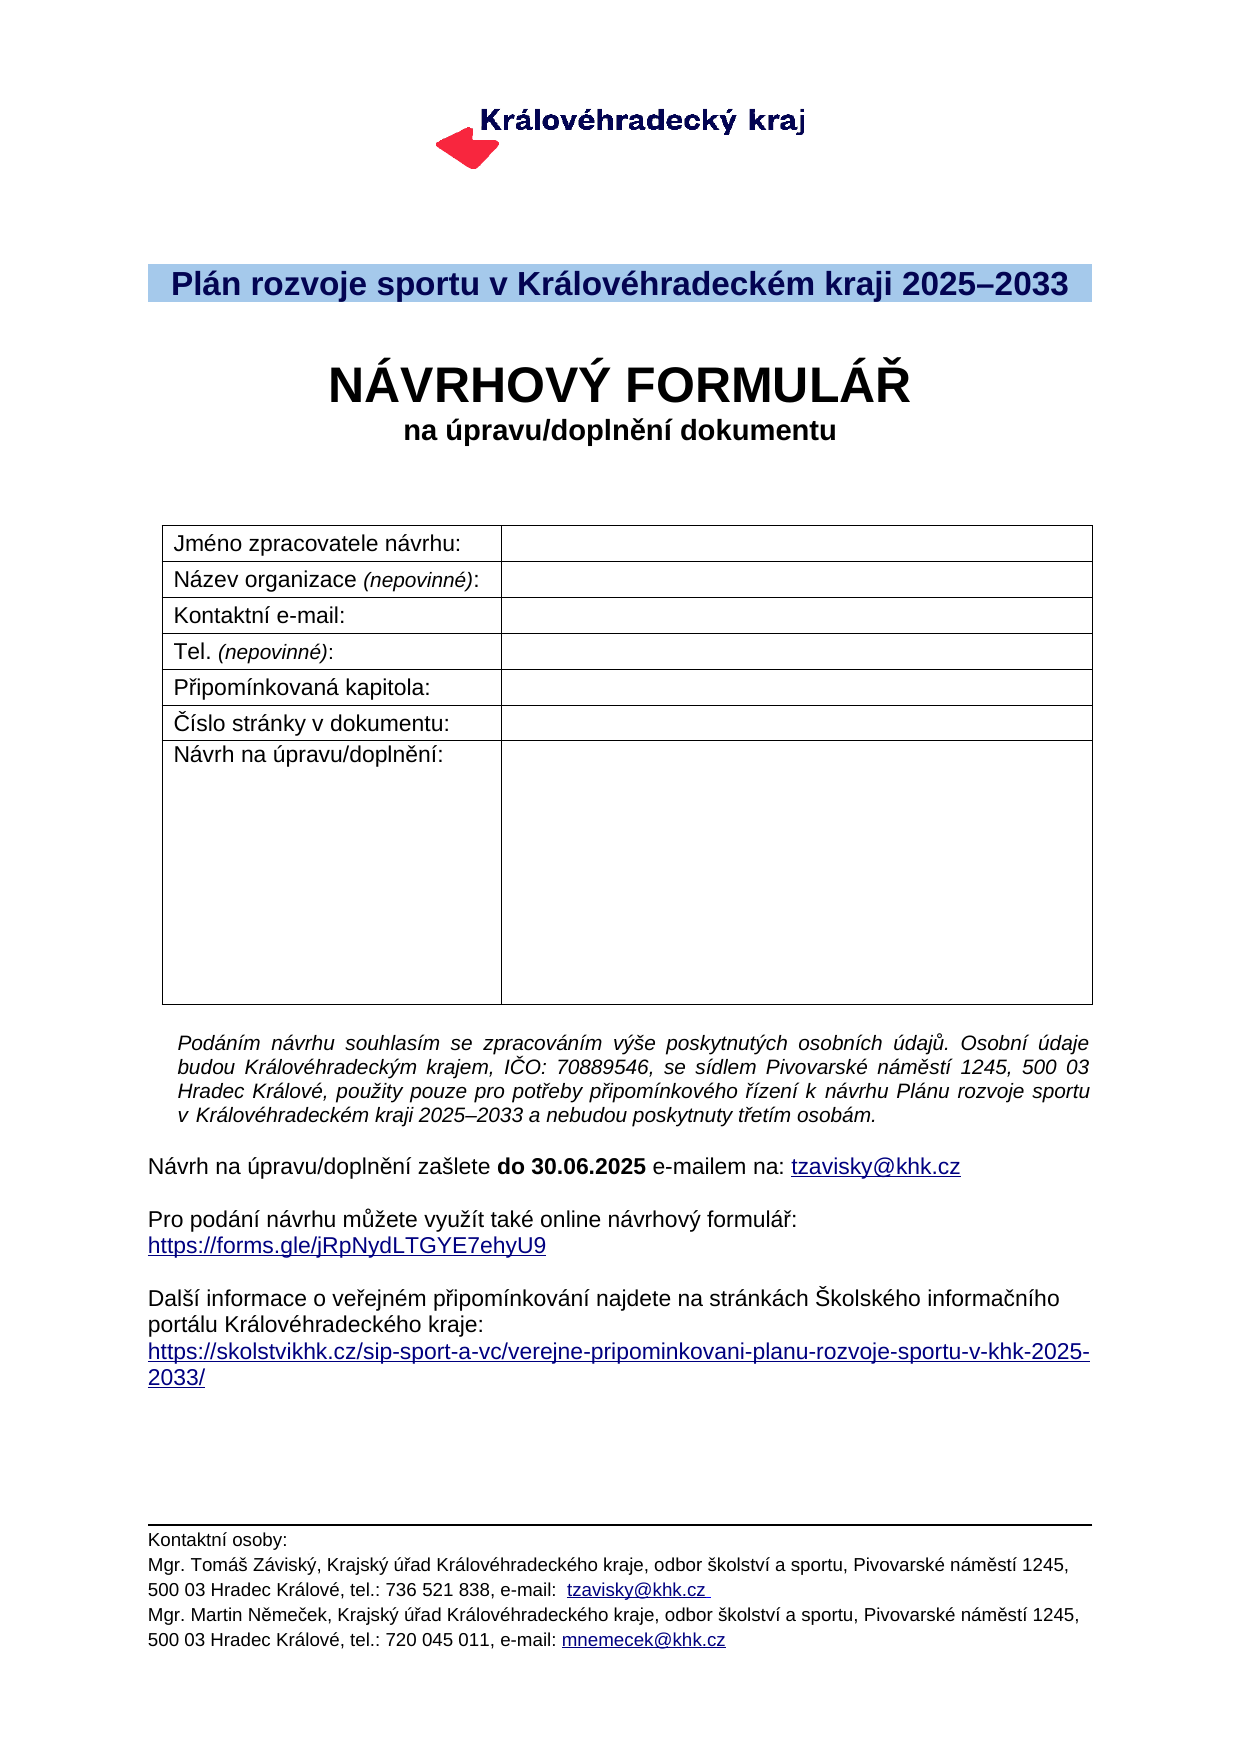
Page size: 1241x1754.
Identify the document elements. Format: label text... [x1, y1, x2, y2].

text https://skolstvikhk.cz/sip-sport-a-vc/verejne-pripominkovani-planu-rozvoje-sportu-v-khk-2025-2033/ [148, 1338, 1093, 1391]
text na úpravu/doplnění dokumentu [148, 412, 1092, 446]
text Plán rozvoje sportu v Královéhradeckém kraji 2025–2033 [148, 264, 1092, 302]
table_cell Název organizace (nepovinné): [163, 562, 501, 597]
text Kontaktní osoby: [148, 1526, 1092, 1551]
table_cell [502, 670, 1092, 705]
table_cell [502, 706, 1092, 740]
text Pro podání návrhu můžete využít také online návrhový formulář: [148, 1206, 1093, 1232]
text Návrh na úpravu/doplnění zašlete do 30.06.2025 e-mailem na: tzavisky@khk.cz [148, 1153, 1093, 1180]
table_header [502, 526, 1092, 561]
text 500 03 Hradec Králové, tel.: 720 045 011, e-mail: mnemecek@khk.cz [148, 1626, 1093, 1651]
table_cell Návrh na úpravu/doplnění: [163, 741, 501, 1004]
text Mgr. Tomáš Záviský, Krajský úřad Královéhradeckého kraje, odbor školství a sportu, Pivovarské náměstí 1245, 500 03 Hradec Králové, tel.: 736 521 838, e-mail: tzavisky@khk.cz [148, 1551, 1092, 1601]
text Podáním návrhu souhlasím se zpracováním výše poskytnutých osobních údajů. Osobní údaje budou Královéhradeckým krajem, IČO: 70889546, se sídlem Pivovarské náměstí 1245, 500 03 Hradec Králové, použity pouze pro potřeby připomínkového řízení k návrhu Plánu rozvoje sportu v Královéhradeckém kraji 2025–2033 a nebudou poskytnuty třetím osobám. [177, 1031, 1092, 1127]
table_cell [502, 634, 1092, 669]
text Mgr. Martin Němeček, Krajský úřad Královéhradeckého kraje, odbor školství a sportu, Pivovarské náměstí 1245, [148, 1601, 1092, 1626]
table_cell Tel. (nepovinné): [163, 634, 501, 669]
table_cell Číslo stránky v dokumentu: [163, 706, 501, 740]
table_cell Kontaktní e-mail: [163, 598, 501, 633]
table_cell [502, 598, 1092, 633]
text NÁVRHOVÝ FORMULÁŘ [148, 355, 1092, 412]
table_cell Připomínkovaná kapitola: [163, 670, 501, 705]
table_cell [502, 741, 1092, 1004]
text https://forms.gle/jRpNydLTGYE7ehyU9 [148, 1232, 1093, 1259]
table_cell [502, 562, 1092, 597]
text Další informace o veřejném připomínkování najdete na stránkách Školského informačního portálu Královéhradeckého kraje: [148, 1285, 1093, 1338]
table_header Jméno zpracovatele návrhu: [163, 526, 501, 561]
